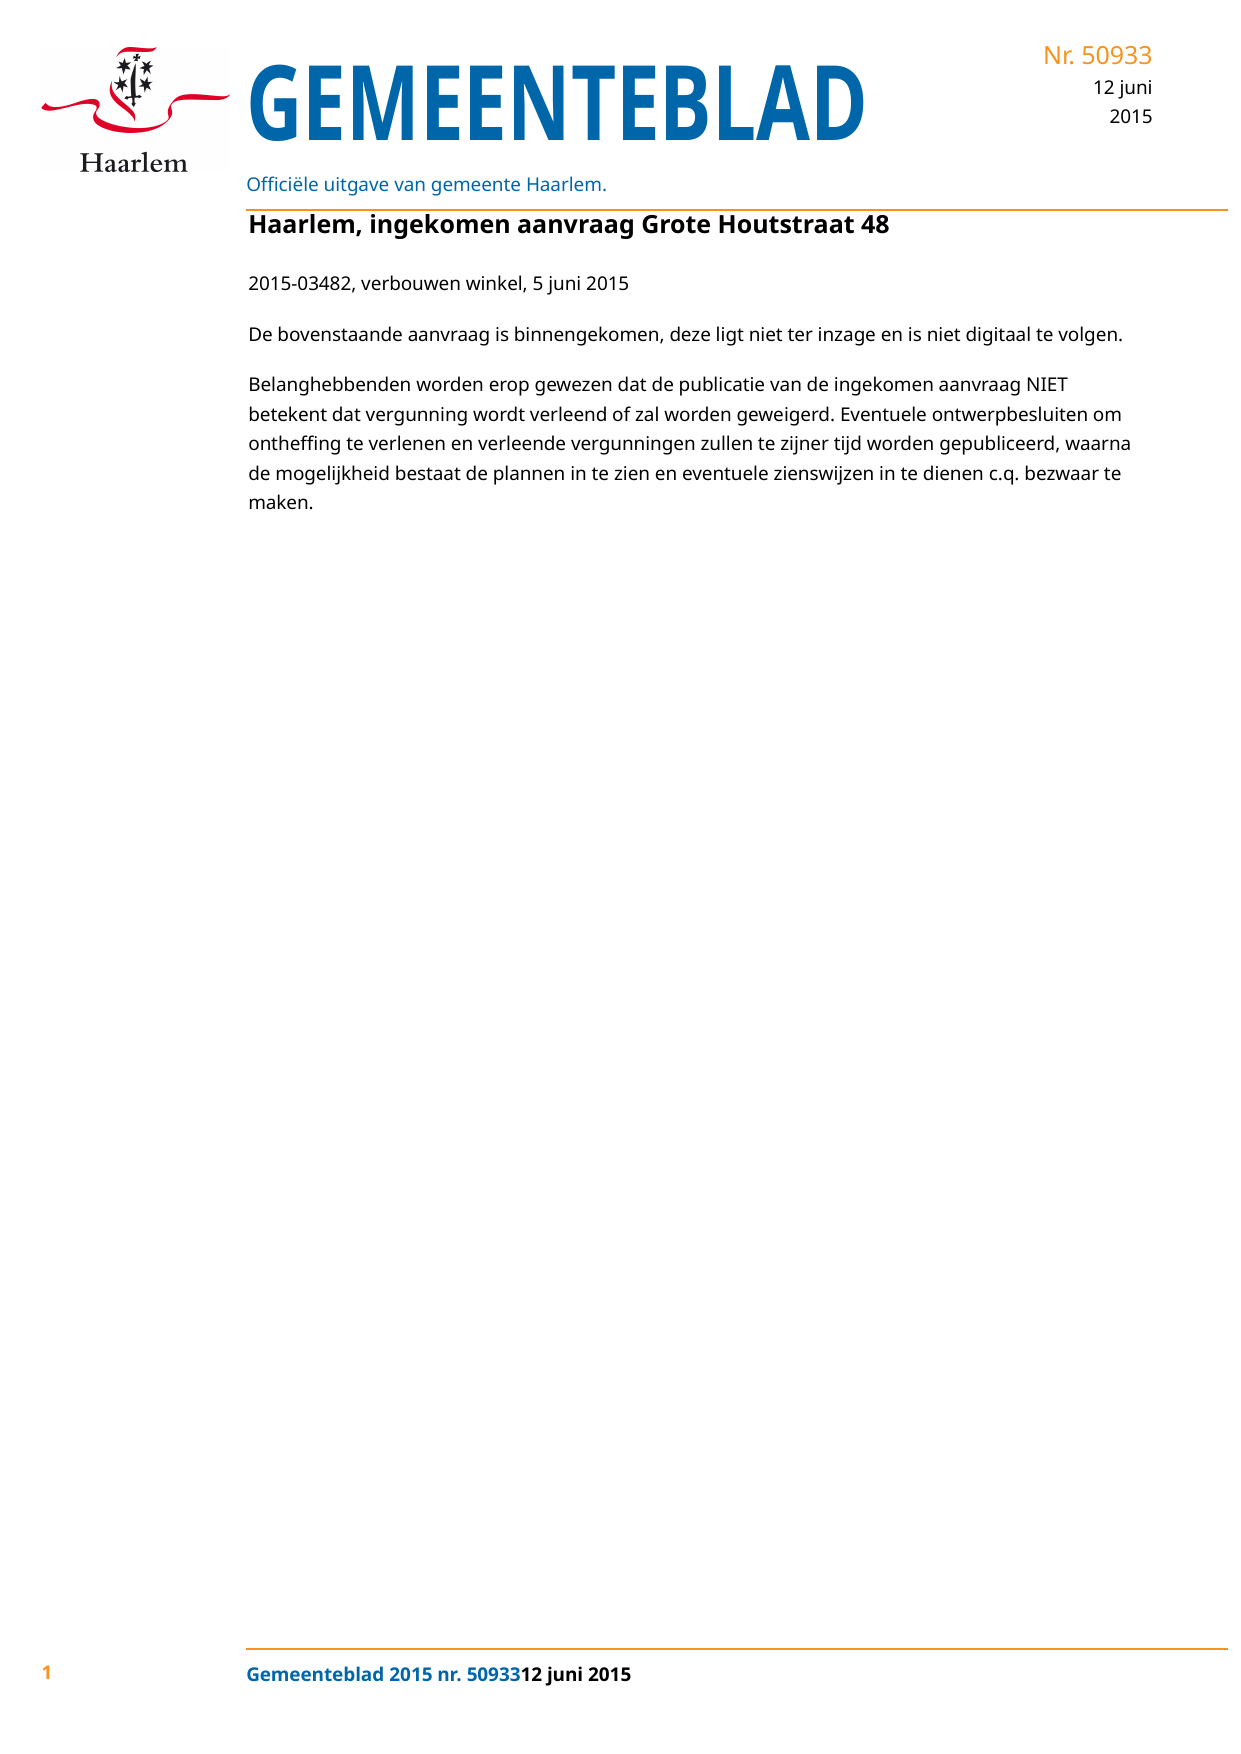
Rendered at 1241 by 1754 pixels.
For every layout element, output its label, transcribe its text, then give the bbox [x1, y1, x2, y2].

text De bovenstaande aanvraag is binnengekomen, deze ligt niet ter inzage en is niet digitaal te volgen. [248, 321, 1152, 346]
text 2015-03482, verbouwen winkel, 5 juni 2015 [248, 270, 1152, 296]
text Haarlem, ingekomen aanvraag Grote Houtstraat 48 [248, 211, 1152, 241]
text Belanghebbenden worden erop gewezen dat de publicatie van de ingekomen aanvraag NIET betekent dat vergunning wordt verleend of zal worden geweigerd. Eventuele ontwerpbesluiten om ontheffing te verlenen en verleende vergunningen zullen te zijner tijd worden gepubliceerd, waarna de mogelijkheid bestaat de plannen in te zien en eventuele zienswijzen in te dienen c.q. bezwaar te maken. [248, 371, 1152, 515]
picture [41, 47, 231, 172]
